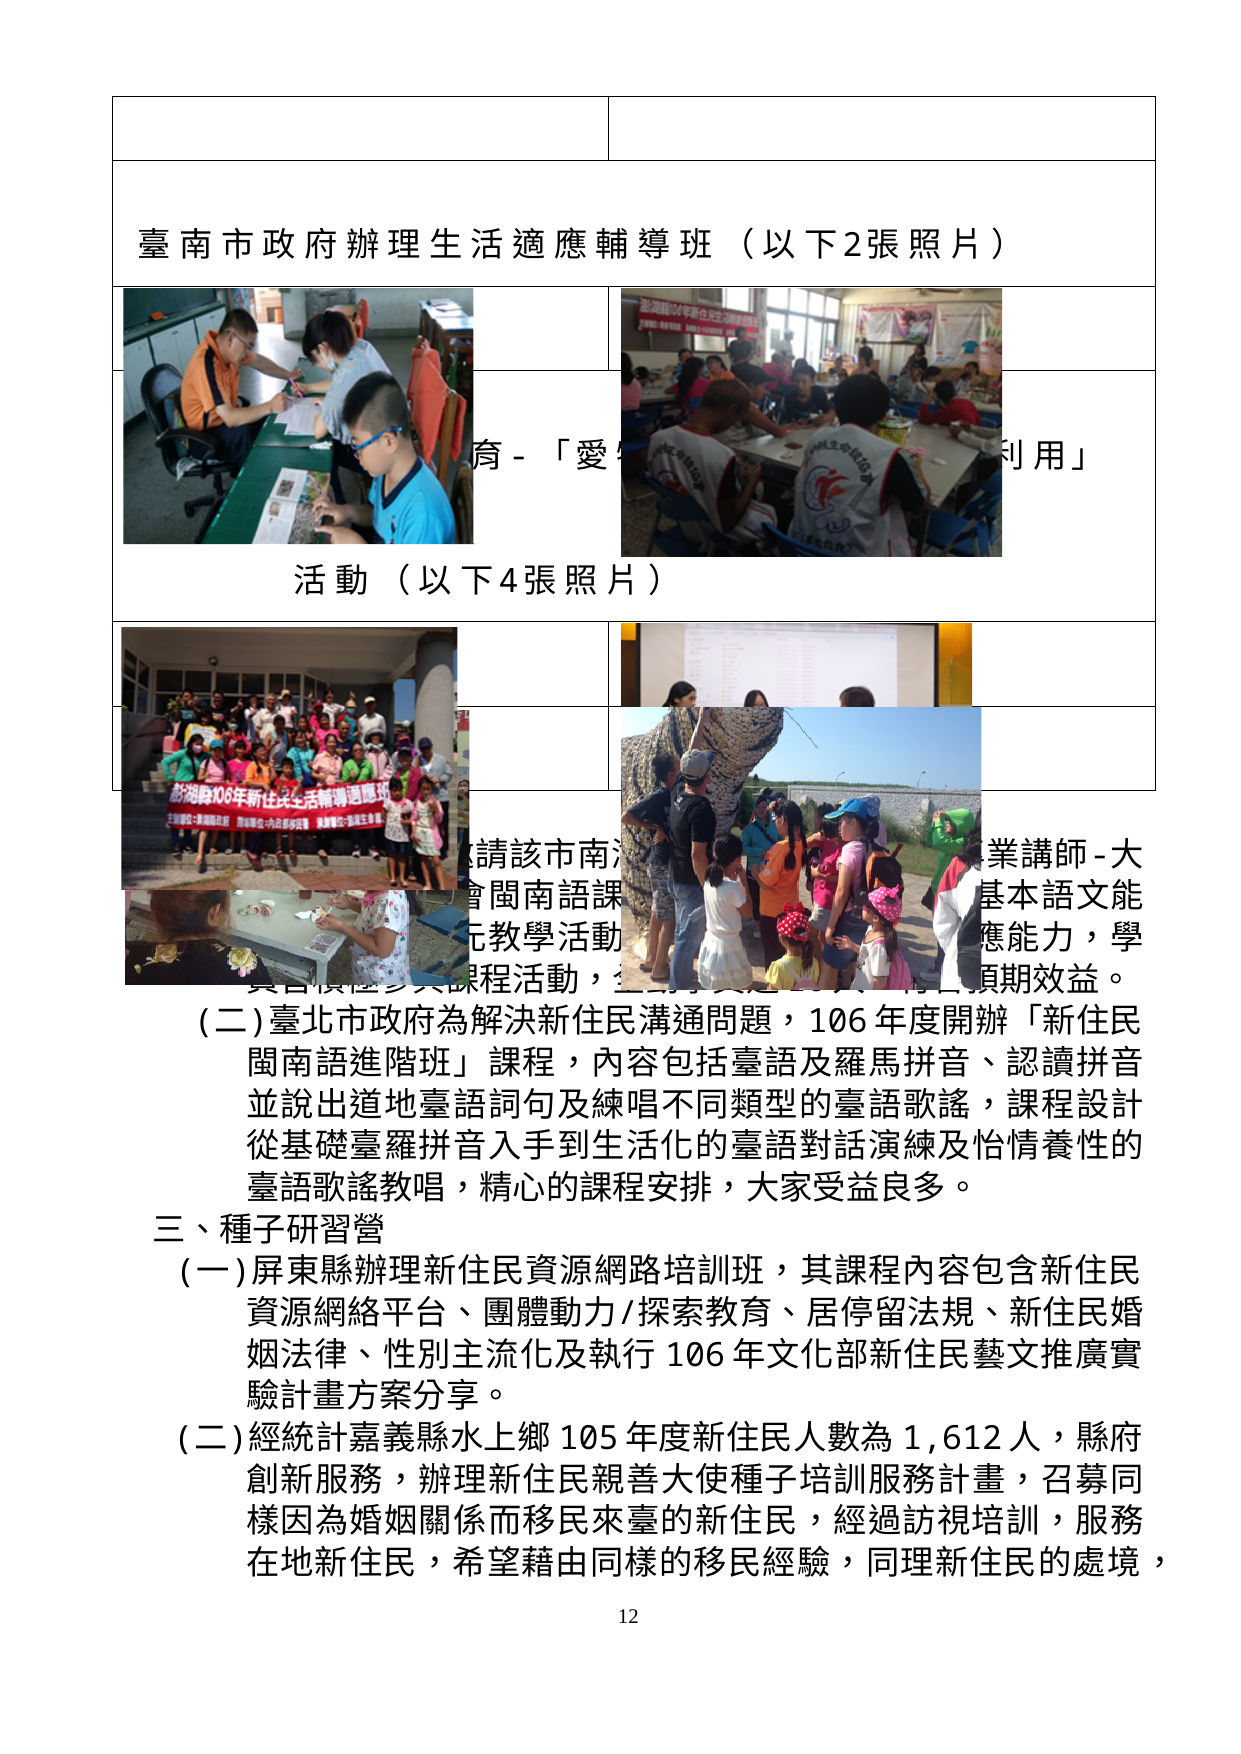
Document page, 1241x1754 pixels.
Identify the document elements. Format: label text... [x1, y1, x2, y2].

table_cell [609, 622, 1155, 706]
table_cell [113, 622, 608, 706]
text (一)屏東縣辦理新住民資源網路培訓班，其課程內容包含新住民資源網絡平台、團體動力/探索教育、居停留法規、新住民婚姻法律、性別主流化及執行106年文化部新住民藝文推廣實驗計畫方案分享。 [112, 1249, 1144, 1416]
table_cell [609, 97, 1155, 160]
text (一)臺中市政府邀請該市南湖社區大學新住民課程專業講師-大墩台語推展學會閩南語課程專業講師授課，透過基本語文能力之培養及多元教學活動，強化新住民溝通與適應能力，學員皆積極參與課程活動，全勤學員達16人，符合預期效益。 [112, 833, 1144, 999]
table_cell [609, 287, 1155, 370]
text 二、語文學習 [470, 791, 621, 833]
table_cell 臺南市政府辦理生活適應輔導班（以下2張照片） [113, 161, 1155, 286]
table_cell [982, 707, 1155, 790]
text 三、種子研習營 [112, 1208, 1144, 1249]
table_cell 澎湖縣辦理親子教育-「愛物惜福～資源回收再利用」活動（以下4張照片） [113, 371, 1155, 621]
table_cell [458, 707, 608, 790]
text 二、語文學習 [982, 791, 1144, 833]
text (二)臺北市政府為解決新住民溝通問題，106年度開辦「新住民閩南語進階班」課程，內容包括臺語及羅馬拼音、認讀拼音並說出道地臺語詞句及練唱不同類型的臺語歌謠，課程設計從基礎臺羅拼音入手到生活化的臺語對話演練及怡情養性的臺語歌謠教唱，精心的課程安排，大家受益良多。 [112, 999, 1144, 1208]
text 二、語文學習 [112, 791, 121, 833]
table_cell [113, 97, 608, 160]
table_cell [609, 707, 621, 790]
text (二)經統計嘉義縣水上鄉105年度新住民人數為1,612人，縣府創新服務，辦理新住民親善大使種子培訓服務計畫，召募同樣因為婚姻關係而移民來臺的新住民，經過訪視培訓，服務在地新住民，希望藉由同樣的移民經驗，同理新住民的處境，並將觀察蒐集到的資訊，透過資源連結提供案家所需資源，以利新住民家庭獲得適切之服務。 [112, 1416, 1144, 1583]
table_cell [113, 707, 121, 790]
table_cell [113, 287, 608, 370]
